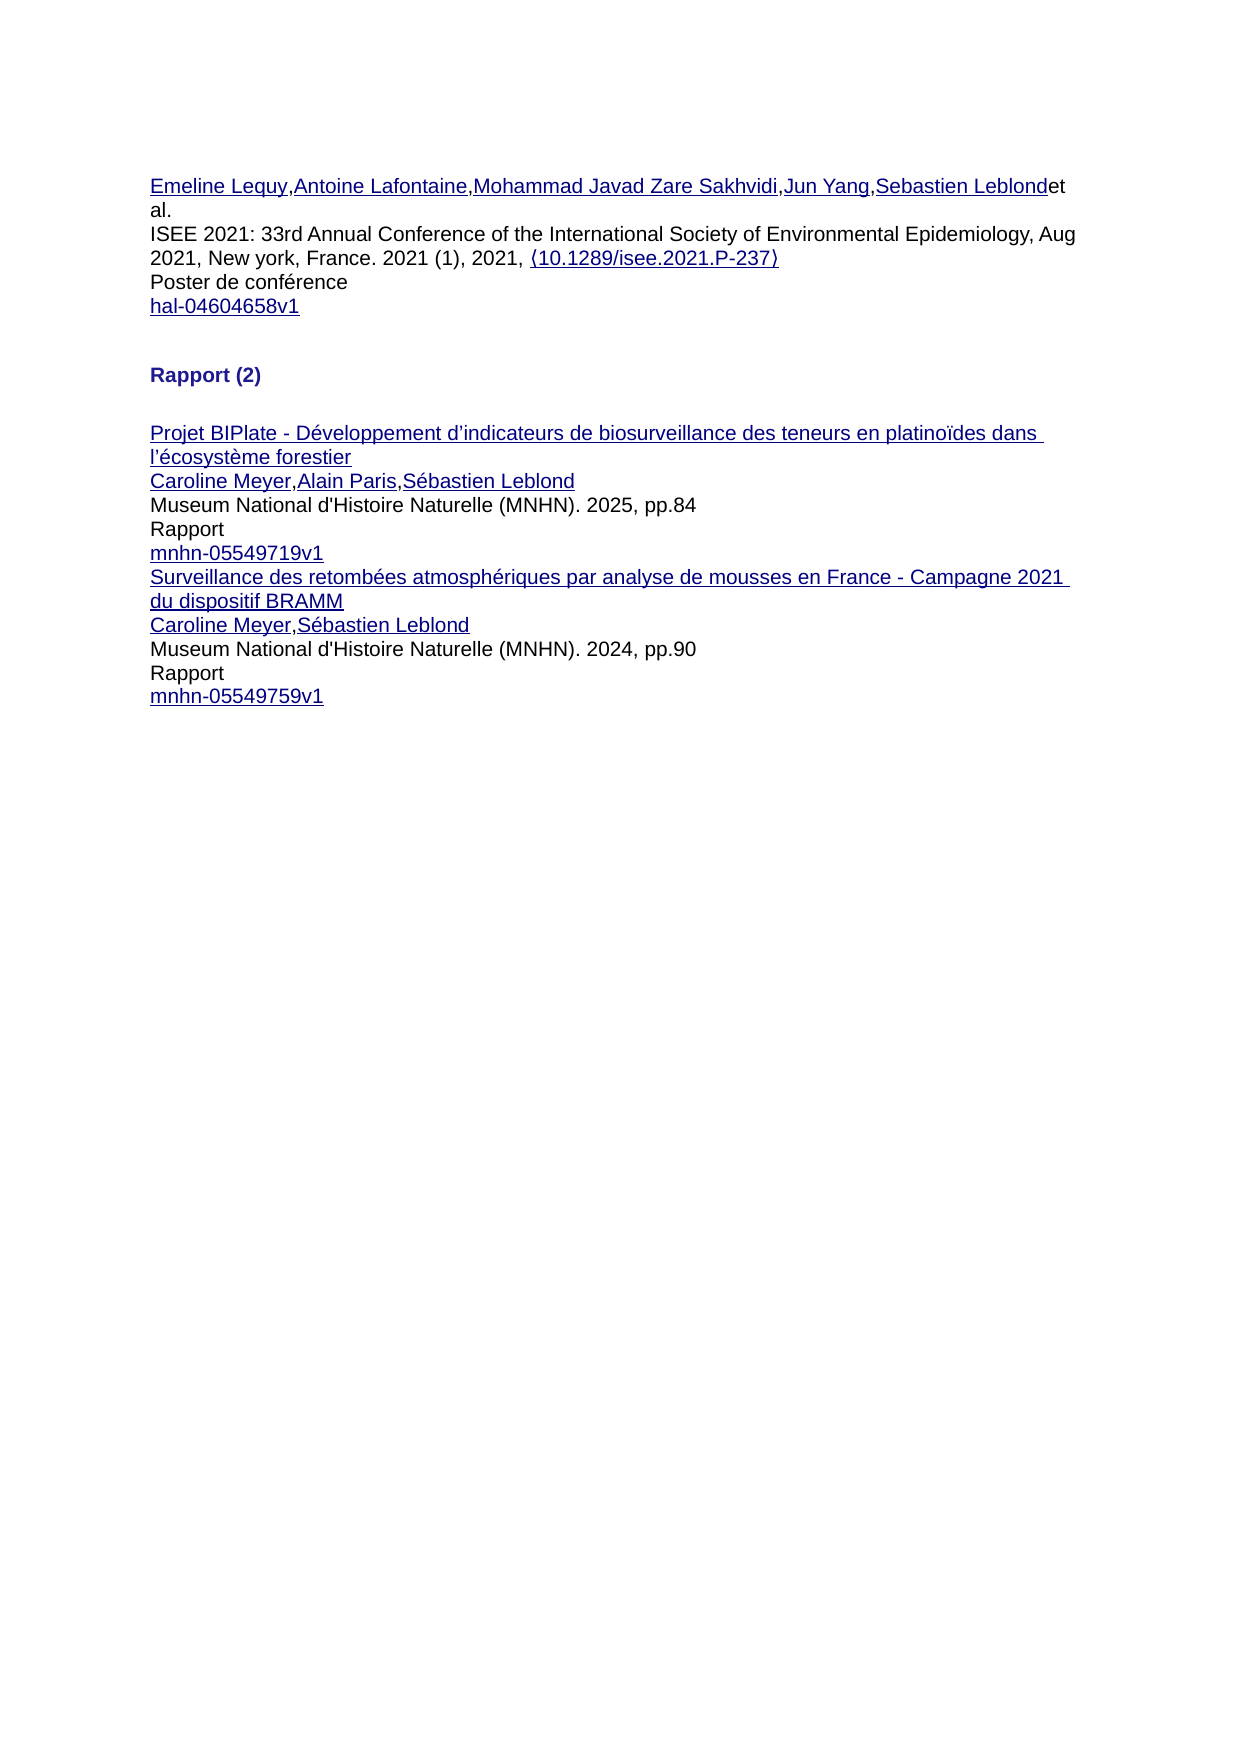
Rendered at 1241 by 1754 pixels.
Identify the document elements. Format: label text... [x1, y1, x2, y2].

table_cell Exposure to airborne cadmium and lead and cognitive function in an adult population in rural France Emeline Lequy,Antoine Lafontaine,Mohammad Javad Zare Sakhvidi,Jun Yang,Sebastien Leblondet al. ISEE 2021: 33rd Annual Conference of the International Society of Environmental Epidemiology, Aug 2021, New york, France. 2021 (1), 2021, ⟨10.1289/isee.2021.P-237⟩ Poster de conférence hal-04604658v1 [150, 150, 1090, 318]
subtitle Rapport (2) [150, 362, 1090, 386]
table_header Projet BIPlate - Développement d’indicateurs de biosurveillance des teneurs en platinoïdes dans l’écosystème forestier Caroline Meyer,Alain Paris,Sébastien Leblond Museum National d'Histoire Naturelle (MNHN). 2025, pp.84 Rapport mnhn-05549719v1 [150, 421, 1090, 564]
table_cell Surveillance des retombées atmosphériques par analyse de mousses en France - Campagne 2021 du dispositif BRAMM Caroline Meyer,Sébastien Leblond Museum National d'Histoire Naturelle (MNHN). 2024, pp.90 Rapport mnhn-05549759v1 [150, 565, 1090, 708]
